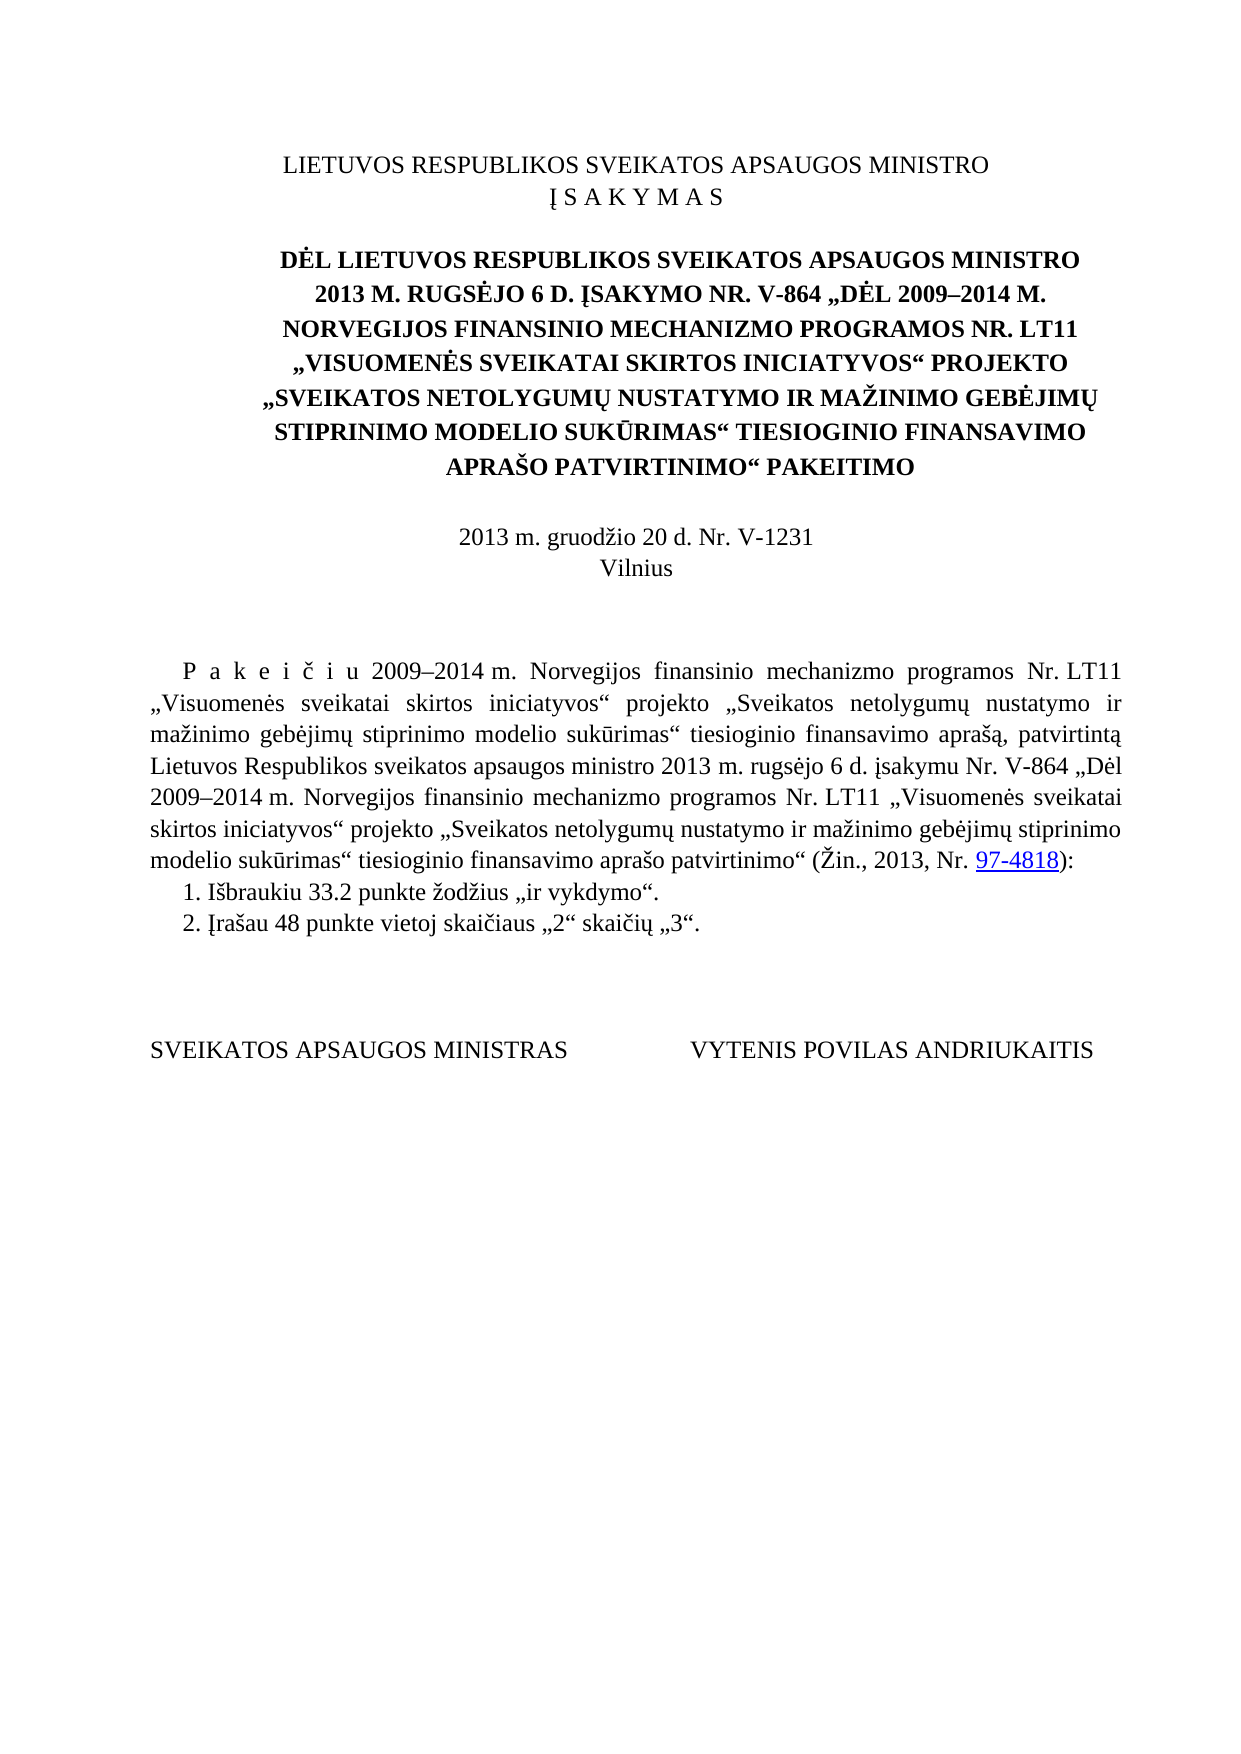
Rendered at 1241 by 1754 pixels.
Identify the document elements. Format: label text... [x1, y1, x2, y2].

text P a k e i č i u 2009–2014 m. Norvegijos finansinio mechanizmo programos Nr. LT11 „Visuomenės sveikatai skirtos iniciatyvos“ projekto „Sveikatos netolygumų nustatymo ir mažinimo gebėjimų stiprinimo modelio sukūrimas“ tiesioginio finansavimo aprašą, patvirtintą Lietuvos Respublikos sveikatos apsaugos ministro 2013 m. rugsėjo 6 d. įsakymu Nr. V-864 „Dėl 2009–2014 m. Norvegijos finansinio mechanizmo programos Nr. LT11 „Visuomenės sveikatai skirtos iniciatyvos“ projekto „Sveikatos netolygumų nustatymo ir mažinimo gebėjimų stiprinimo modelio sukūrimas“ tiesioginio finansavimo aprašo patvirtinimo“ (Žin., 2013, Nr. 97-4818): [150, 656, 1122, 874]
text 2. Įrašau 48 punkte vietoj skaičiaus „2“ skaičių „3“. [150, 908, 1122, 937]
text 1. Išbraukiu 33.2 punkte žodžius „ir vykdymo“. [150, 877, 1122, 906]
text LIETUVOS RESPUBLIKOS SVEIKATOS APSAUGOS MINISTRO [150, 150, 1122, 179]
text 2013 m. gruodžio 20 d. Nr. V-1231 [150, 522, 1122, 550]
text SVEIKATOS APSAUGOS MINISTRAS VYTENIS POVILAS ANDRIUKAITIS [150, 1035, 1122, 1063]
text Vilnius [150, 553, 1122, 582]
text Į S A K Y M A S [150, 182, 1122, 210]
text Dėl Lietuvos Respublikos sveikatos apsaugos ministro 2013 m. RUGSĖJO 6 D. įsakymo Nr. V-864 „DĖL 2009–2014 M. NORVEGIJOS FINANSINIO MECHANIZMO PROGRAMOS NR. LT11 „VISUOMENĖS SVEIKATAI SKIRTOS INICIATYVOS“ PROJEKTO „SVEIKATOS NETOLYGUMŲ NUSTATYMO IR MAŽINIMO GEBĖJIMŲ STIPRINIMO MODELIO SUKŪRIMAS“ TIESIOGINIO FINANSAVIMO APRAŠO PATVIRTINIMO“ pakeitimo [238, 245, 1122, 480]
